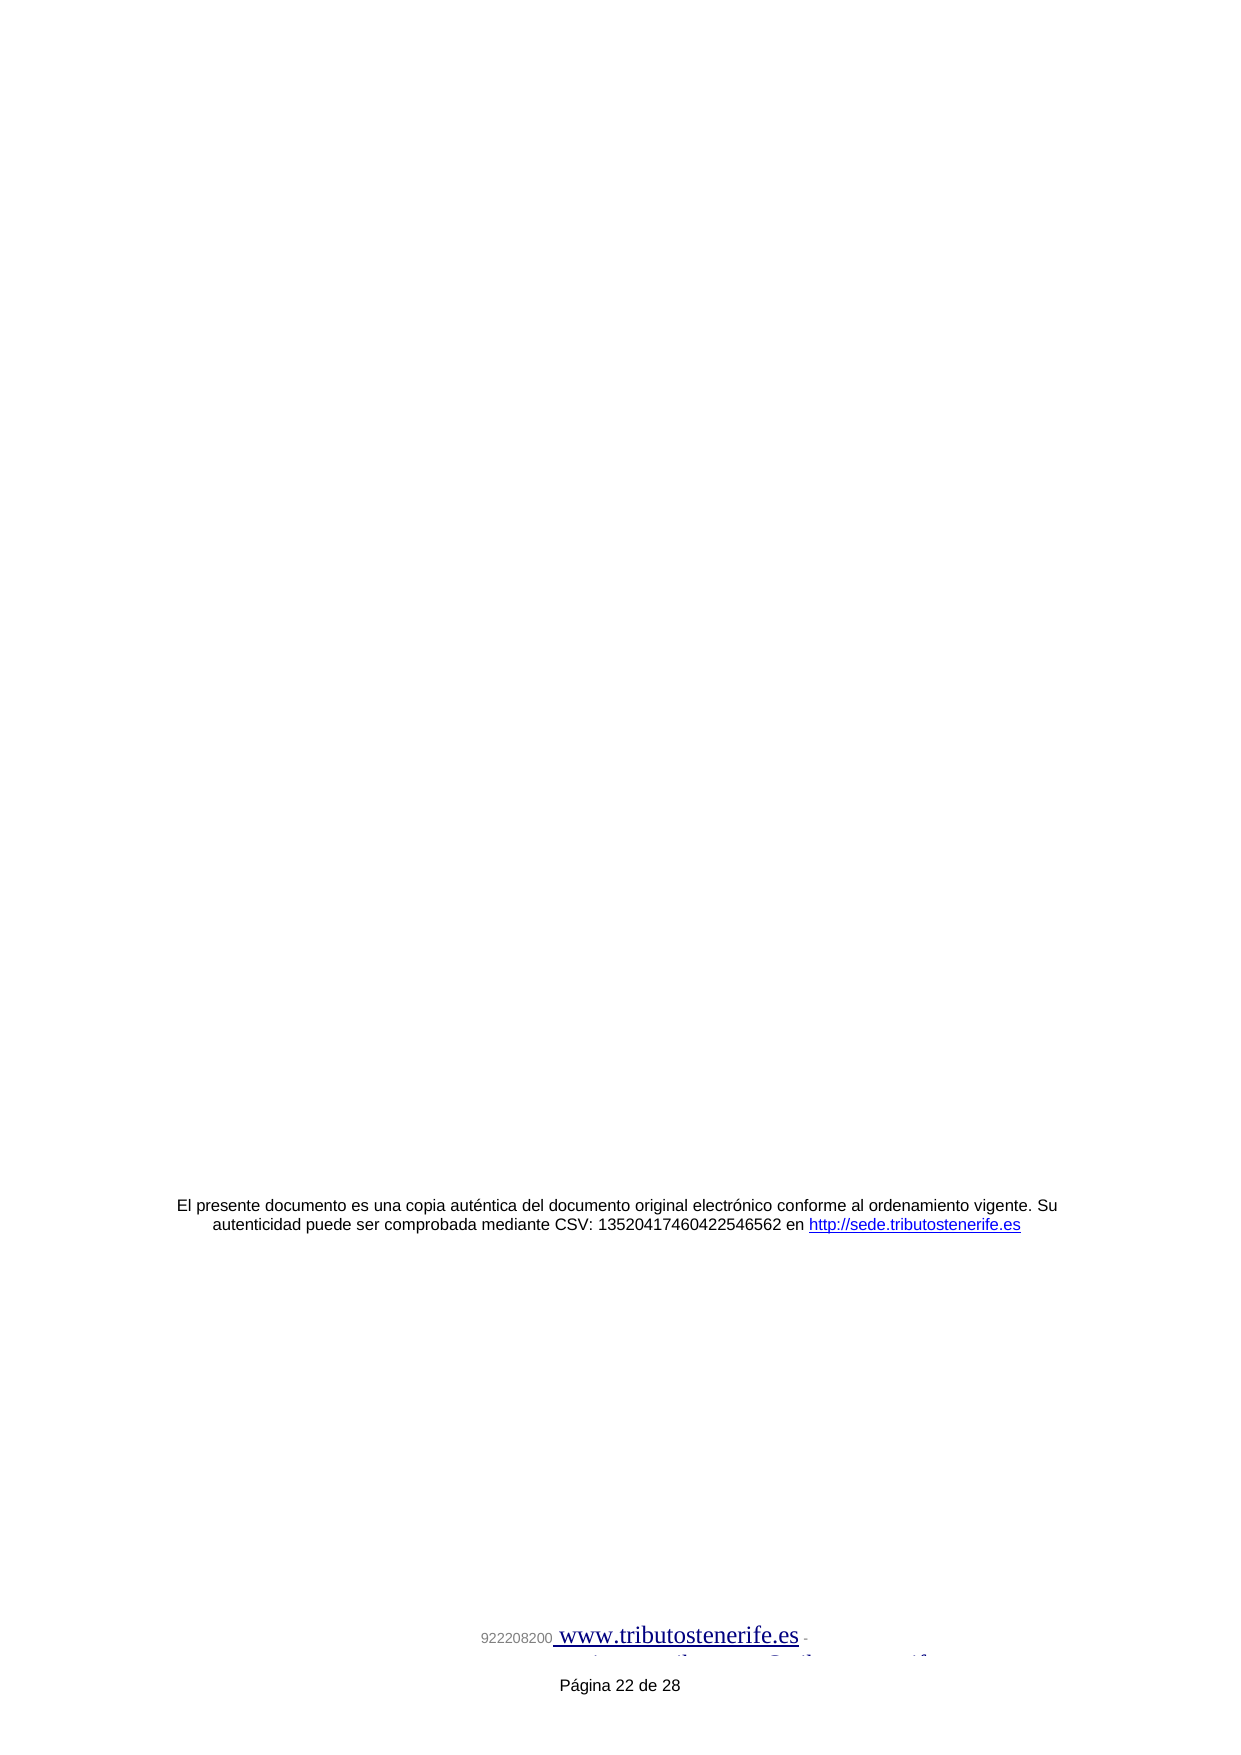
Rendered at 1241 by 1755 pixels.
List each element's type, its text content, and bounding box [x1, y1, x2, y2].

text El presente documento es una copia auténtica del documento original electrónico conforme al ordenamiento vigente. Su autenticidad puede ser comprobada mediante CSV: 13520417460422546562 en http://sede.tributostenerife.es [177, 1196, 1093, 1234]
